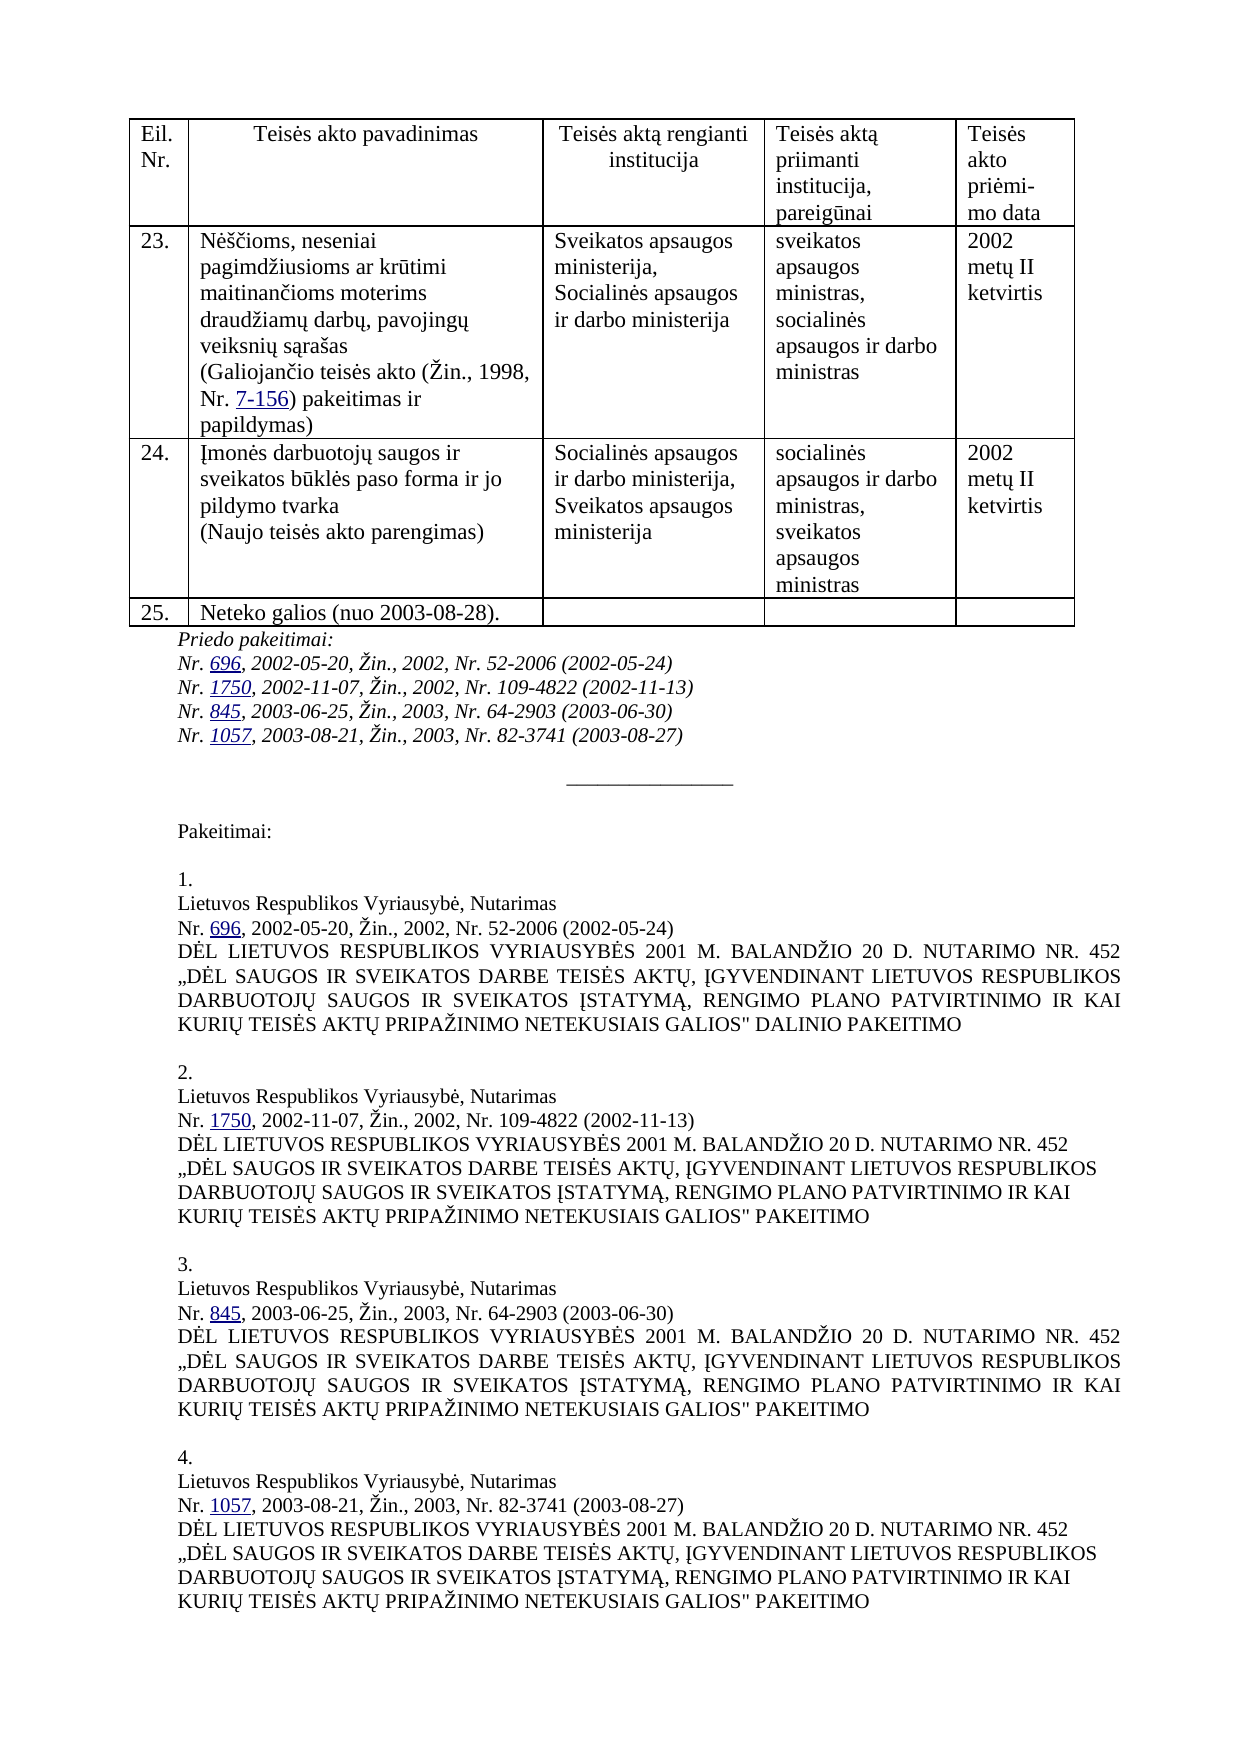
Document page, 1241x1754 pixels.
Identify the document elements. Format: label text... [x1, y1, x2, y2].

text 4. [177, 1445, 1122, 1469]
table_cell 23. [130, 227, 188, 437]
text 1. [177, 867, 1122, 891]
text Nr. 696, 2002-05-20, Žin., 2002, Nr. 52-2006 (2002-05-24) [177, 651, 1122, 675]
text –––––––––––––––– [177, 771, 1122, 795]
text Lietuvos Respublikos Vyriausybė, Nutarimas [177, 1469, 1122, 1493]
text Nr. 845, 2003-06-25, Žin., 2003, Nr. 64-2903 (2003-06-30) [177, 1300, 1122, 1324]
text Lietuvos Respublikos Vyriausybė, Nutarimas [177, 1084, 1122, 1108]
table_cell 2002 metų II ketvirtis [957, 439, 1074, 597]
text Nr. 845, 2003-06-25, Žin., 2003, Nr. 64-2903 (2003-06-30) [177, 699, 1122, 723]
table_header Teisės aktą rengianti institucija [544, 120, 764, 225]
text DĖL LIETUVOS RESPUBLIKOS VYRIAUSYBĖS 2001 M. BALANDŽIO 20 D. NUTARIMO NR. 452 „DĖL SAUGOS IR SVEIKATOS DARBE TEISĖS AKTŲ, ĮGYVENDINANT LIETUVOS RESPUBLIKOS DARBUOTOJŲ SAUGOS IR SVEIKATOS ĮSTATYMĄ, RENGIMO PLANO PATVIRTINIMO IR KAI KURIŲ TEISĖS AKTŲ PRIPAŽINIMO NETEKUSIAIS GALIOS" PAKEITIMO [177, 1132, 1122, 1228]
table_cell 25. [130, 599, 188, 625]
table_cell Įmonės darbuotojų saugos ir sveikatos būklės paso forma ir jo pildymo tvarka (Naujo teisės akto parengimas) [189, 439, 542, 597]
table_cell Nėščioms, neseniai pagimdžiusioms ar krūtimi maitinančioms moterims draudžiamų darbų, pavojingų veiksnių sąrašas (Galiojančio teisės akto (Žin., 1998, Nr. 7-156) pakeitimas ir papildymas) [189, 227, 542, 437]
text Nr. 1057, 2003-08-21, Žin., 2003, Nr. 82-3741 (2003-08-27) [177, 723, 1122, 747]
table_header Teisės akto priėmi-mo data [957, 120, 1074, 225]
text Nr. 1750, 2002-11-07, Žin., 2002, Nr. 109-4822 (2002-11-13) [177, 1108, 1122, 1132]
table_cell sveikatos apsaugos ministras, socialinės apsaugos ir darbo ministras [765, 227, 955, 437]
table_cell Sveikatos apsaugos ministerija, Socialinės apsaugos ir darbo ministerija [544, 227, 764, 437]
table_header Teisės aktą priimanti institucija, pareigūnai [765, 120, 955, 225]
table_cell 24. [130, 439, 188, 597]
text Nr. 696, 2002-05-20, Žin., 2002, Nr. 52-2006 (2002-05-24) [177, 915, 1122, 939]
text Nr. 1750, 2002-11-07, Žin., 2002, Nr. 109-4822 (2002-11-13) [177, 675, 1122, 699]
table_cell [957, 599, 1074, 625]
text Lietuvos Respublikos Vyriausybė, Nutarimas [177, 891, 1122, 915]
text Pakeitimai: [177, 819, 1122, 843]
text Priedo pakeitimai: [177, 627, 1122, 651]
text DĖL LIETUVOS RESPUBLIKOS VYRIAUSYBĖS 2001 M. BALANDŽIO 20 D. NUTARIMO NR. 452 „DĖL SAUGOS IR SVEIKATOS DARBE TEISĖS AKTŲ, ĮGYVENDINANT LIETUVOS RESPUBLIKOS DARBUOTOJŲ SAUGOS IR SVEIKATOS ĮSTATYMĄ, RENGIMO PLANO PATVIRTINIMO IR KAI KURIŲ TEISĖS AKTŲ PRIPAŽINIMO NETEKUSIAIS GALIOS" DALINIO PAKEITIMO [177, 939, 1122, 1036]
text Lietuvos Respublikos Vyriausybė, Nutarimas [177, 1276, 1122, 1300]
table_cell [544, 599, 764, 625]
table_cell [765, 599, 955, 625]
table_cell socialinės apsaugos ir darbo ministras, sveikatos apsaugos ministras [765, 439, 955, 597]
text 2. [177, 1060, 1122, 1084]
table_header Teisės akto pavadinimas [189, 120, 542, 225]
text Nr. 1057, 2003-08-21, Žin., 2003, Nr. 82-3741 (2003-08-27) [177, 1493, 1122, 1517]
table_header Eil. Nr. [130, 120, 188, 225]
text 3. [177, 1252, 1122, 1276]
text DĖL LIETUVOS RESPUBLIKOS VYRIAUSYBĖS 2001 M. BALANDŽIO 20 D. NUTARIMO NR. 452 „DĖL SAUGOS IR SVEIKATOS DARBE TEISĖS AKTŲ, ĮGYVENDINANT LIETUVOS RESPUBLIKOS DARBUOTOJŲ SAUGOS IR SVEIKATOS ĮSTATYMĄ, RENGIMO PLANO PATVIRTINIMO IR KAI KURIŲ TEISĖS AKTŲ PRIPAŽINIMO NETEKUSIAIS GALIOS" PAKEITIMO [177, 1517, 1122, 1613]
table_cell Socialinės apsaugos ir darbo ministerija, Sveikatos apsaugos ministerija [544, 439, 764, 597]
table_cell 2002 metų II ketvirtis [957, 227, 1074, 437]
text DĖL LIETUVOS RESPUBLIKOS VYRIAUSYBĖS 2001 M. BALANDŽIO 20 D. NUTARIMO NR. 452 „DĖL SAUGOS IR SVEIKATOS DARBE TEISĖS AKTŲ, ĮGYVENDINANT LIETUVOS RESPUBLIKOS DARBUOTOJŲ SAUGOS IR SVEIKATOS ĮSTATYMĄ, RENGIMO PLANO PATVIRTINIMO IR KAI KURIŲ TEISĖS AKTŲ PRIPAŽINIMO NETEKUSIAIS GALIOS" PAKEITIMO [177, 1324, 1122, 1421]
table_cell Neteko galios (nuo 2003-08-28). [189, 599, 542, 625]
